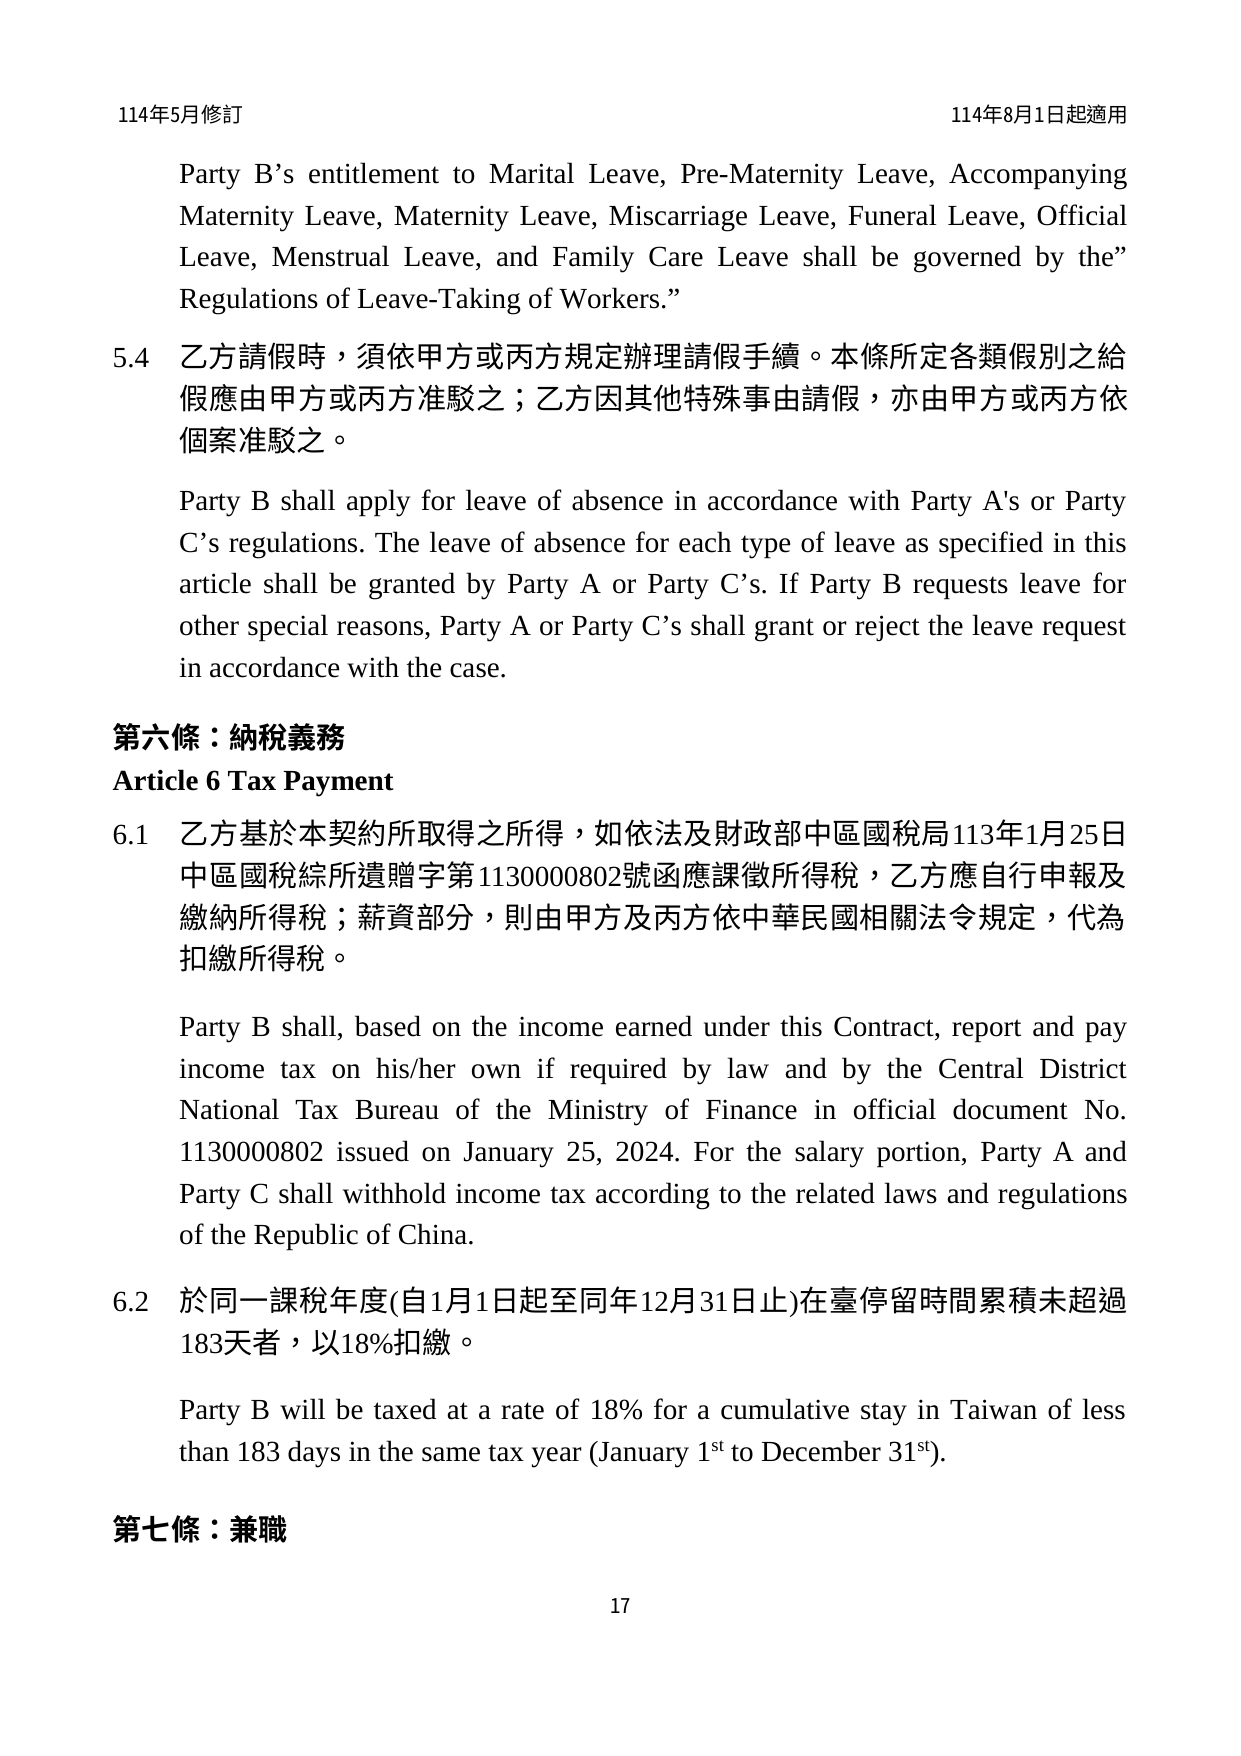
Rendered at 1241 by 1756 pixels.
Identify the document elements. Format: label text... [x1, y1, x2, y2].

subtitle 第六條：納稅義務 [112, 716, 1128, 757]
text 5.4 乙方請假時，須依甲方或丙方規定辦理請假手續。本條所定各類假別之給假應由甲方或丙方准駁之；乙方因其他特殊事由請假，亦由甲方或丙方依個案准駁之。 [112, 334, 1128, 459]
text Party B’s entitlement to Marital Leave, Pre-Maternity Leave, Accompanying Maternity Leave, Maternity Leave, Miscarriage Leave, Funeral Leave, Official Leave, Menstrual Leave, and Family Care Leave shall be governed by the” Regulations of Leave-Taking of Workers.” [179, 150, 1128, 317]
subtitle Article 6 Tax Payment [112, 757, 1128, 799]
text 6.2 於同一課稅年度(自1月1日起至同年12月31日止)在臺停留時間累積未超過183天者，以18%扣繳。 [112, 1278, 1128, 1361]
text Party B will be taxed at a rate of 18% for a cumulative stay in Taiwan of less than 183 days in the same tax year (January 1st to December 31st). [179, 1386, 1128, 1470]
text Party B shall apply for leave of absence in accordance with Party A's or Party C’s regulations. The leave of absence for each type of leave as specified in this article shall be granted by Party A or Party C’s. If Party B requests leave for other special reasons, Party A or Party C’s shall grant or reject the leave request in accordance with the case. [179, 477, 1128, 685]
text 6.1 乙方基於本契約所取得之所得，如依法及財政部中區國稅局113年1月25日中區國稅綜所遺贈字第1130000802號函應課徵所得稅，乙方應自行申報及繳納所得稅；薪資部分，則由甲方及丙方依中華民國相關法令規定，代為扣繳所得稅。 [112, 811, 1128, 978]
subtitle 第七條：兼職 [112, 1507, 1128, 1549]
text Party B shall, based on the income earned under this Contract, report and pay income tax on his/her own if required by law and by the Central District National Tax Bureau of the Ministry of Finance in official document No. 1130000802 issued on January 25, 2024. For the salary portion, Party A and Party C shall withhold income tax according to the related laws and regulations of the Republic of China. [179, 1003, 1128, 1253]
